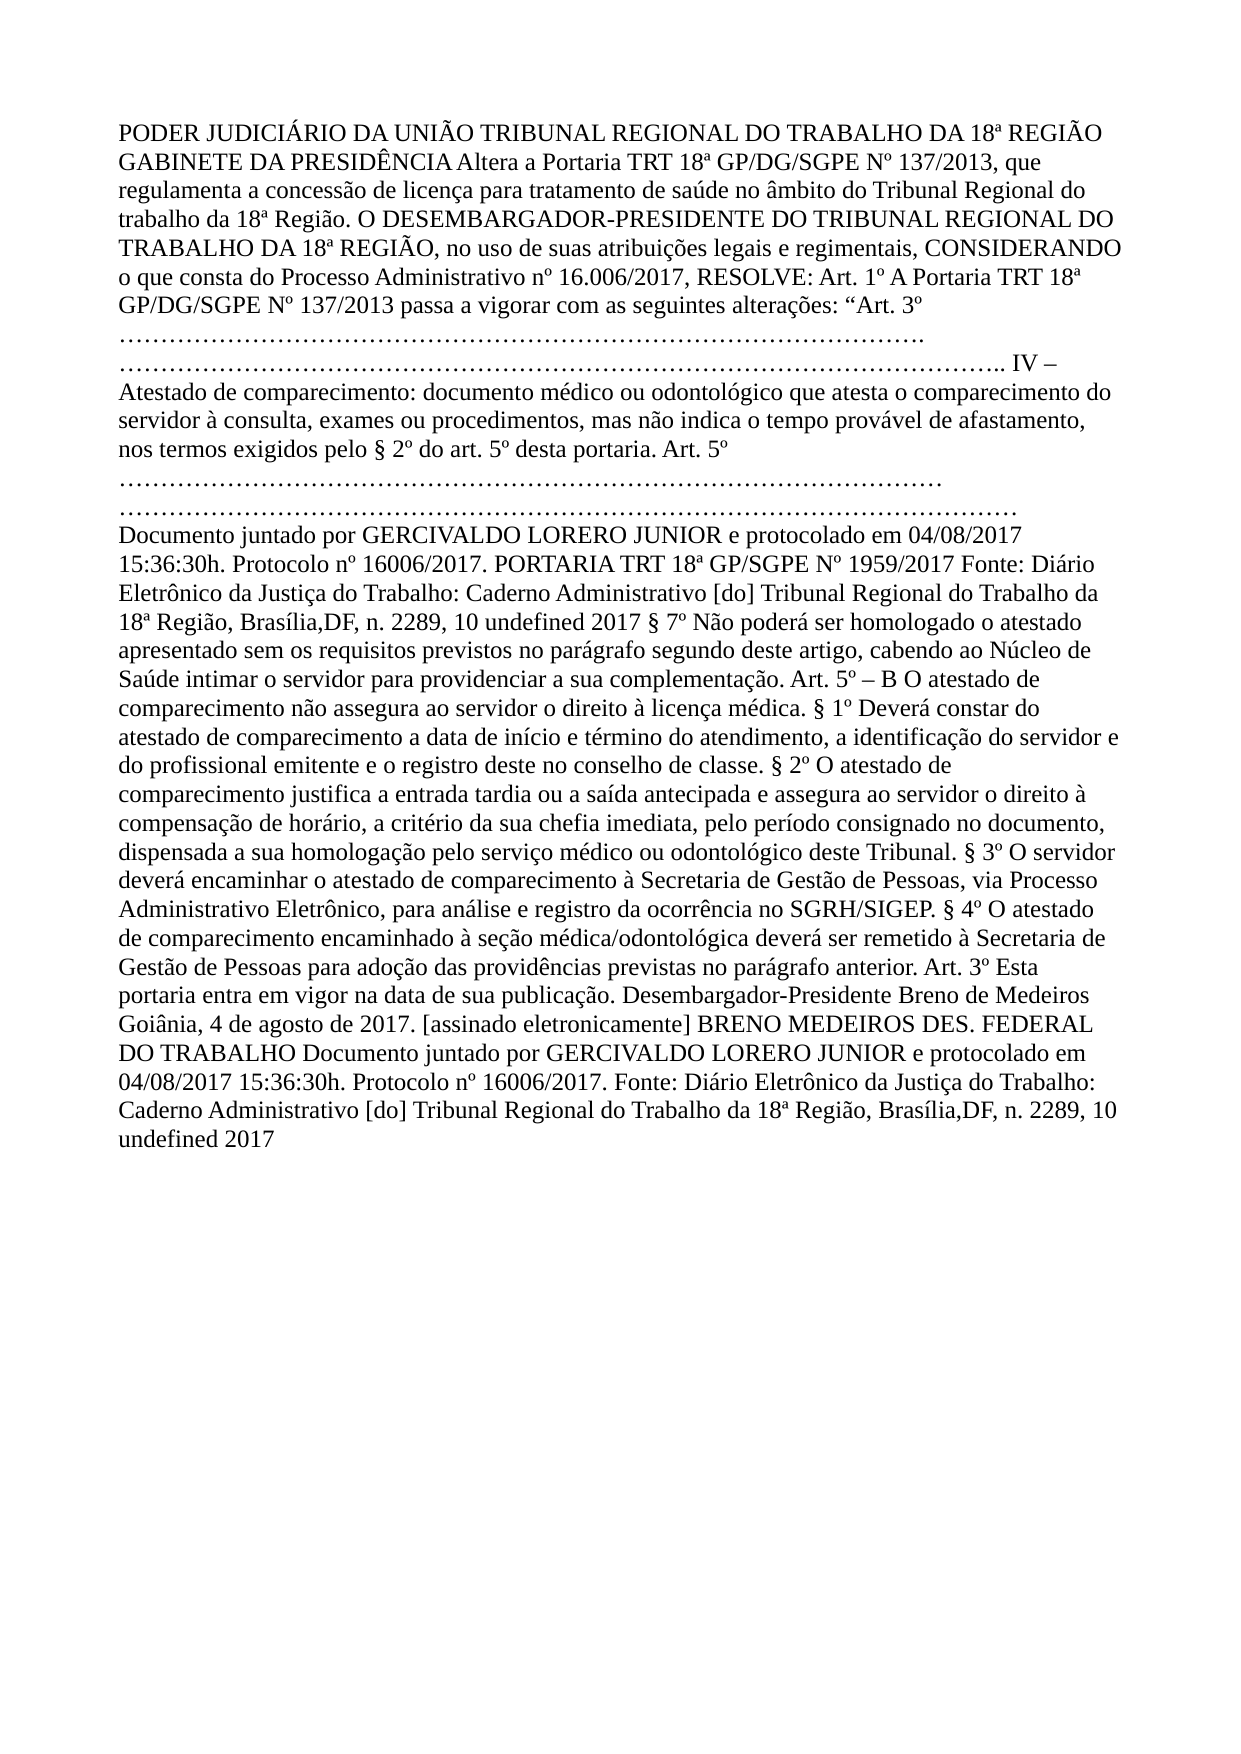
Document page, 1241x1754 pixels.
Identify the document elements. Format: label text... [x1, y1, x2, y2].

text PODER JUDICIÁRIO DA UNIÃO TRIBUNAL REGIONAL DO TRABALHO DA 18ª REGIÃO GABINETE DA PRESIDÊNCIA Altera a Portaria TRT 18ª GP/DG/SGPE Nº 137/2013, que regulamenta a concessão de licença para tratamento de saúde no âmbito do Tribunal Regional do trabalho da 18ª Região. O DESEMBARGADOR-PRESIDENTE DO TRIBUNAL REGIONAL DO TRABALHO DA 18ª REGIÃO, no uso de suas atribuições legais e regimentais, CONSIDERANDO o que consta do Processo Administrativo nº 16.006/2017, RESOLVE: Art. 1º A Portaria TRT 18ª GP/DG/SGPE Nº 137/2013 passa a vigorar com as seguintes alterações: “Art. 3º ……………………………………………………………………………………. …………………………………………………………………………………………….. IV – Atestado de comparecimento: documento médico ou odontológico que atesta o comparecimento do servidor à consulta, exames ou procedimentos, mas não indica o tempo provável de afastamento, nos termos exigidos pelo § 2º do art. 5º desta portaria. Art. 5º ……………………………………………………………………………………… ……………………………………………………………………………………………… Documento juntado por GERCIVALDO LORERO JUNIOR e protocolado em 04/08/2017 15:36:30h. Protocolo nº 16006/2017. PORTARIA TRT 18ª GP/SGPE Nº 1959/2017 Fonte: Diário Eletrônico da Justiça do Trabalho: Caderno Administrativo [do] Tribunal Regional do Trabalho da 18ª Região, Brasília,DF, n. 2289, 10 undefined 2017 § 7º Não poderá ser homologado o atestado apresentado sem os requisitos previstos no parágrafo segundo deste artigo, cabendo ao Núcleo de Saúde intimar o servidor para providenciar a sua complementação. Art. 5º – B O atestado de comparecimento não assegura ao servidor o direito à licença médica. § 1º Deverá constar do atestado de comparecimento a data de início e término do atendimento, a identificação do servidor e do profissional emitente e o registro deste no conselho de classe. § 2º O atestado de comparecimento justifica a entrada tardia ou a saída antecipada e assegura ao servidor o direito à compensação de horário, a critério da sua chefia imediata, pelo período consignado no documento, dispensada a sua homologação pelo serviço médico ou odontológico deste Tribunal. § 3º O servidor deverá encaminhar o atestado de comparecimento à Secretaria de Gestão de Pessoas, via Processo Administrativo Eletrônico, para análise e registro da ocorrência no SGRH/SIGEP. § 4º O atestado de comparecimento encaminhado à seção médica/odontológica deverá ser remetido à Secretaria de Gestão de Pessoas para adoção das providências previstas no parágrafo anterior. Art. 3º Esta portaria entra em vigor na data de sua publicação. Desembargador-Presidente Breno de Medeiros Goiânia, 4 de agosto de 2017. [assinado eletronicamente] BRENO MEDEIROS DES. FEDERAL DO TRABALHO Documento juntado por GERCIVALDO LORERO JUNIOR e protocolado em 04/08/2017 15:36:30h. Protocolo nº 16006/2017. Fonte: Diário Eletrônico da Justiça do Trabalho: Caderno Administrativo [do] Tribunal Regional do Trabalho da 18ª Região, Brasília,DF, n. 2289, 10 undefined 2017 [118, 118, 1122, 1153]
